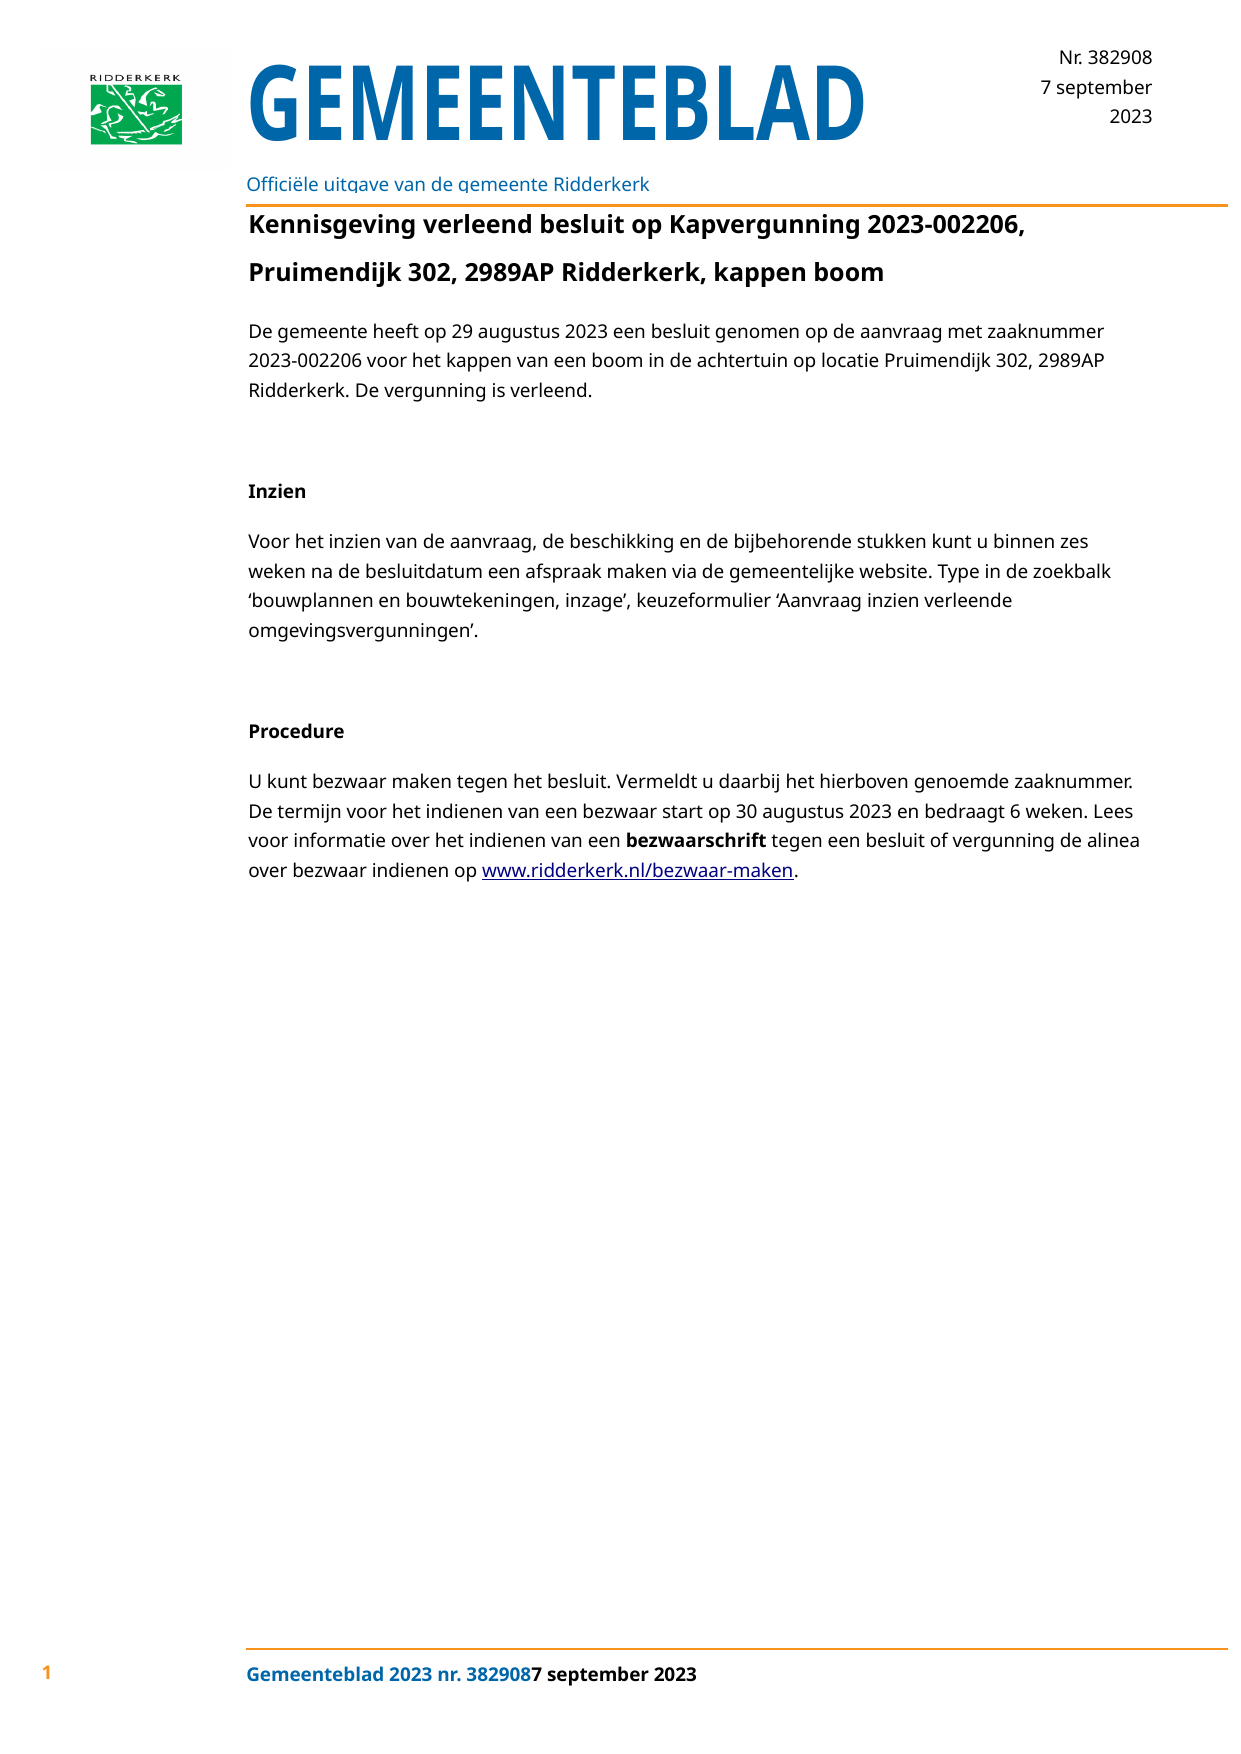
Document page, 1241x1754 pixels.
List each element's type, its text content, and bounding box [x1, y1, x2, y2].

picture [41, 47, 231, 172]
text Kennisgeving verleend besluit op Kapvergunning 2023-002206, Pruimendijk 302, 2989AP Ridderkerk, kappen boom [248, 207, 1152, 288]
text U kunt bezwaar maken tegen het besluit. Vermeldt u daarbij het hierboven genoemde zaaknummer. De termijn voor het indienen van een bezwaar start op 30 augustus 2023 en bedraagt 6 weken. Lees voor informatie over het indienen van een bezwaarschrift tegen een besluit of vergunning de alinea over bezwaar indienen op www.ridderkerk.nl/bezwaar-maken. [248, 768, 1152, 883]
text De gemeente heeft op 29 augustus 2023 een besluit genomen op de aanvraag met zaaknummer 2023-002206 voor het kappen van een boom in de achtertuin op locatie Pruimendijk 302, 2989AP Ridderkerk. De vergunning is verleend. [248, 318, 1152, 403]
text Procedure [248, 718, 1152, 744]
text Voor het inzien van de aanvraag, de beschikking en de bijbehorende stukken kunt u binnen zes weken na de besluitdatum een afspraak maken via de gemeentelijke website. Type in de zoekbalk ‘bouwplannen en bouwtekeningen, inzage’, keuzeformulier ‘Aanvraag inzien verleende omgevingsvergunningen’. [248, 528, 1152, 643]
text Inzien [248, 478, 1152, 504]
